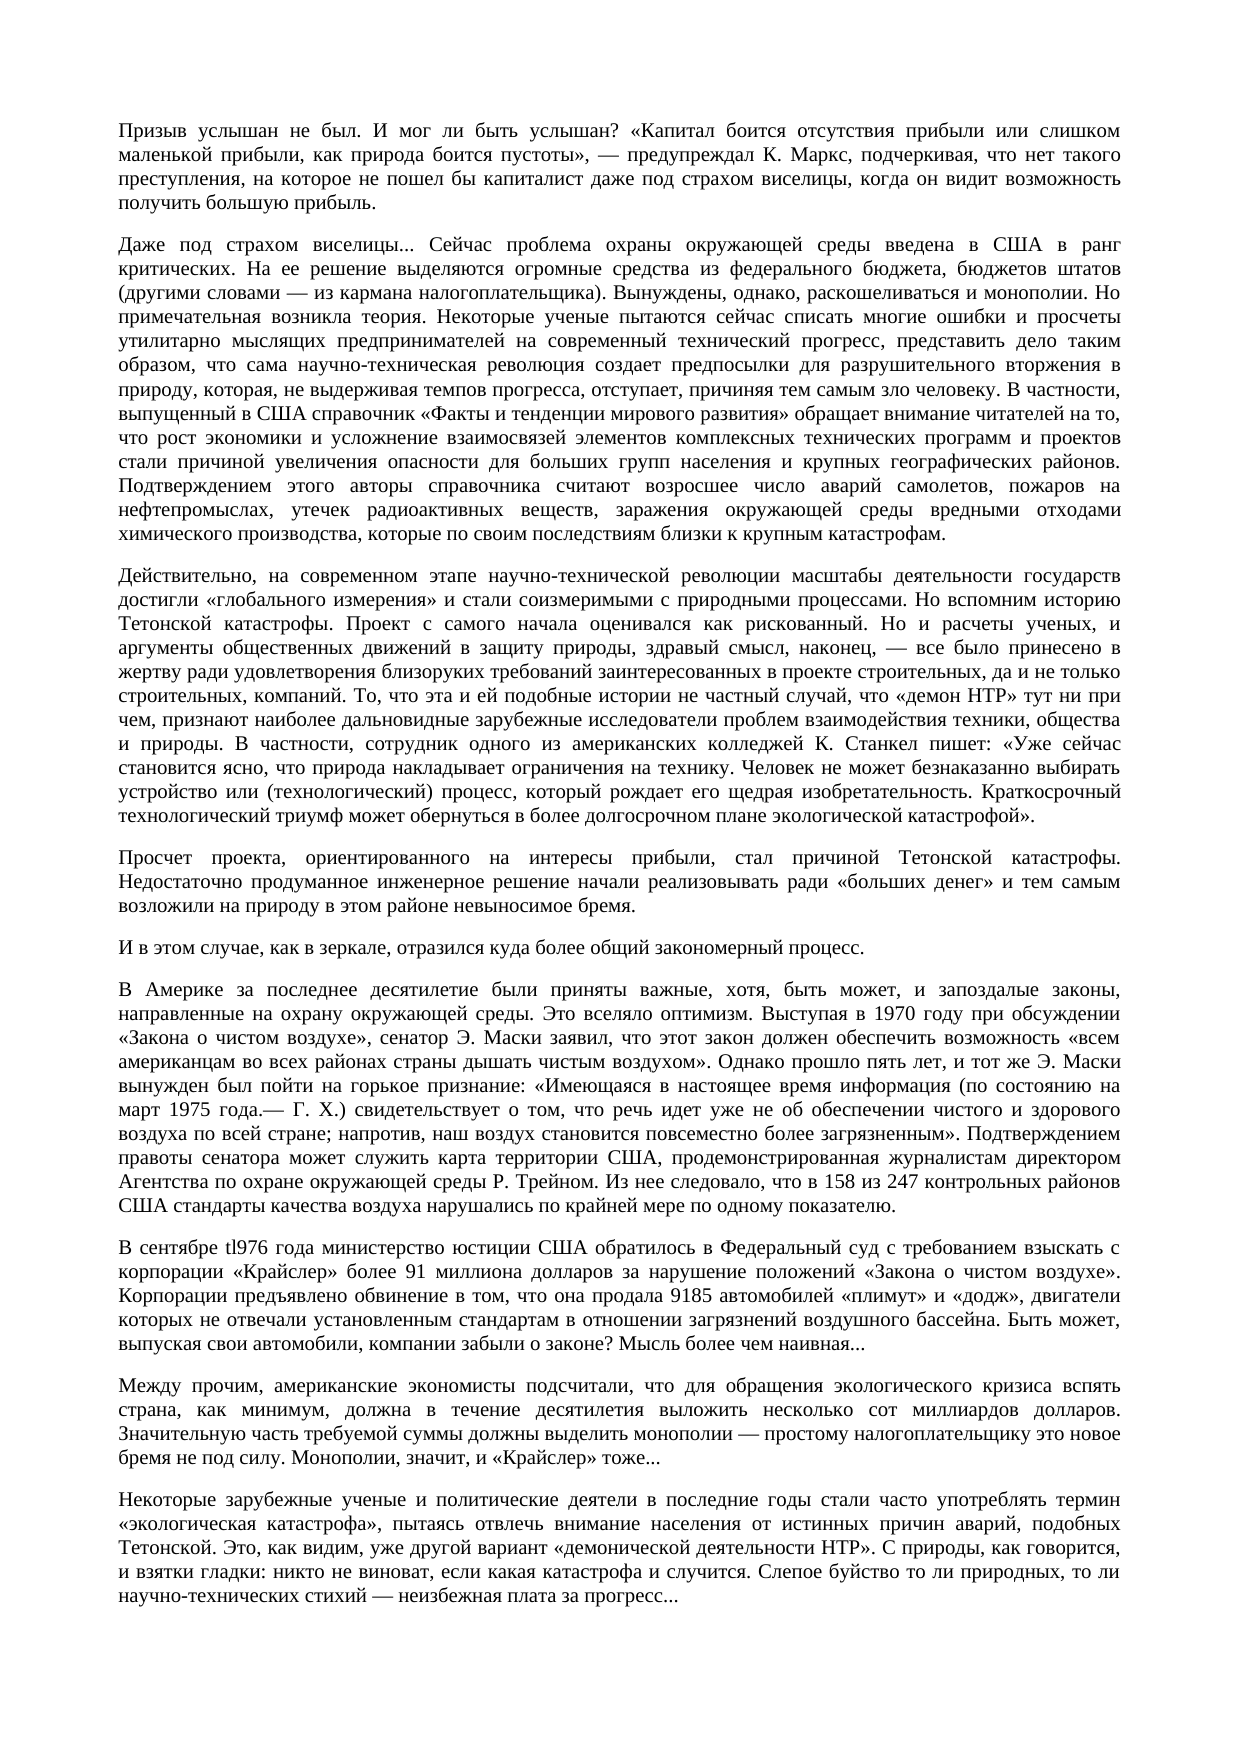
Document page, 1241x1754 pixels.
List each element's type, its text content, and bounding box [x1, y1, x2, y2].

text В сентябре tl976 года министерство юстиции США обратилось в Федеральный суд с требованием взыскать с корпорации «Крайслер» более 91 миллиона долларов за нарушение положений «Закона о чистом воздухе». Корпорации предъявлено обвинение в том, что она продала 9185 автомобилей «плимут» и «додж», двигатели которых не отвечали установленным стандартам в отношении загрязнений воздушного бассейна. Быть может, выпуская свои автомобили, компании забыли о законе? Мысль более чем наивная... [118, 1235, 1122, 1355]
text Между прочим, американские экономисты подсчитали, что для обращения экологического кризиса вспять страна, как минимум, должна в течение десятилетия выложить несколько сот миллиардов долларов. Значительную часть требуемой суммы должны выделить монополии — простому налогоплательщику это новое бремя не под силу. Монополии, значит, и «Крайслер» тоже... [118, 1373, 1122, 1469]
text Призыв услышан не был. И мог ли быть услышан? «Капитал боится отсутствия прибыли или слишком маленькой прибыли, как природа боится пустоты», — предупреждал К. Маркс, подчеркивая, что нет такого преступления, на которое не пошел бы капиталист даже под страхом виселицы, когда он видит возможность получить большую прибыль. [118, 118, 1122, 214]
text Даже под страхом виселицы... Сейчас проблема охраны окружающей среды введена в США в ранг критических. На ее решение выделяются огромные средства из федерального бюджета, бюджетов штатов (другими словами — из кармана налогоплательщика). Вынуждены, однако, раскошеливаться и монополии. Но примечательная возникла теория. Некоторые ученые пытаются сейчас списать многие ошибки и просчеты утилитарно мыслящих предпринимателей на современный технический прогресс, представить дело таким образом, что сама научно-техническая революция создает предпосылки для разрушительного вторжения в природу, которая, не выдерживая темпов прогресса, отступает, причиняя тем самым зло человеку. В частности, выпущенный в США справочник «Факты и тенденции мирового развития» обращает внимание читателей на то, что рост экономики и усложнение взаимосвязей элементов комплексных технических программ и проектов стали причиной увеличения опасности для больших групп населения и крупных географических районов. Подтверждением этого авторы справочника считают возросшее число аварий самолетов, пожаров на нефтепромыслах, утечек радиоактивных веществ, заражения окружающей среды вредными отходами химического производства, которые по своим последствиям близки к крупным катастрофам. [118, 232, 1122, 545]
text В Америке за последнее десятилетие были приняты важные, хотя, быть может, и запоздалые законы, направленные на охрану окружающей среды. Это вселяло оптимизм. Выступая в 1970 году при обсуждении «Закона о чистом воздухе», сенатор Э. Маски заявил, что этот закон должен обеспечить возможность «всем американцам во всех районах страны дышать чистым воздухом». Однако прошло пять лет, и тот же Э. Маски вынужден был пойти на горькое признание: «Имеющаяся в настоящее время информация (по состоянию на март 1975 года.— Г. X.) свидетельствует о том, что речь идет уже не об обеспечении чистого и здорового воздуха по всей стране; напротив, наш воздух становится повсеместно более загрязненным». Подтверждением правоты сенатора может служить карта территории США, продемонстрированная журналистам директором Агентства по охране окружающей среды Р. Трейном. Из нее следовало, что в 158 из 247 контрольных районов США стандарты качества воздуха нарушались по крайней мере по одному показателю. [118, 977, 1122, 1217]
text И в этом случае, как в зеркале, отразился куда более общий закономерный процесс. [118, 935, 1122, 959]
text Некоторые зарубежные ученые и политические деятели в последние годы стали часто употреблять термин «экологическая катастрофа», пытаясь отвлечь внимание населения от истинных причин аварий, подобных Тетонской. Это, как видим, уже другой вариант «демонической деятельности НТР». С природы, как говорится, и взятки гладки: никто не виноват, если какая катастрофа и случится. Слепое буйство то ли природных, то ли научно-технических стихий — неизбежная плата за прогресс... [118, 1487, 1122, 1607]
text Действительно, на современном этапе научно-технической революции масштабы деятельности государств достигли «глобального измерения» и стали соизмеримыми с природными процессами. Но вспомним историю Тетонской катастрофы. Проект с самого начала оценивался как рискованный. Но и расчеты ученых, и аргументы общественных движений в защиту природы, здравый смысл, наконец, — все было принесено в жертву ради удовлетворения близоруких требований заинтересованных в проекте строительных, да и не только строительных, компаний. То, что эта и ей подобные истории не частный случай, что «демон НТР» тут ни при чем, признают наиболее дальновидные зарубежные исследователи проблем взаимодействия техники, общества и природы. В частности, сотрудник одного из американских колледжей К. Станкел пишет: «Уже сейчас становится ясно, что природа накладывает ограничения на технику. Человек не может безнаказанно выбирать устройство или (технологический) процесс, который рождает его щедрая изобретательность. Краткосрочный технологический триумф может обернуться в более долгосрочном плане экологической катастрофой». [118, 563, 1122, 827]
text Просчет проекта, ориентированного на интересы прибыли, стал причиной Тетонской катастрофы. Недостаточно продуманное инженерное решение начали реализовывать ради «больших денег» и тем самым возложили на природу в этом районе невыносимое бремя. [118, 845, 1122, 917]
